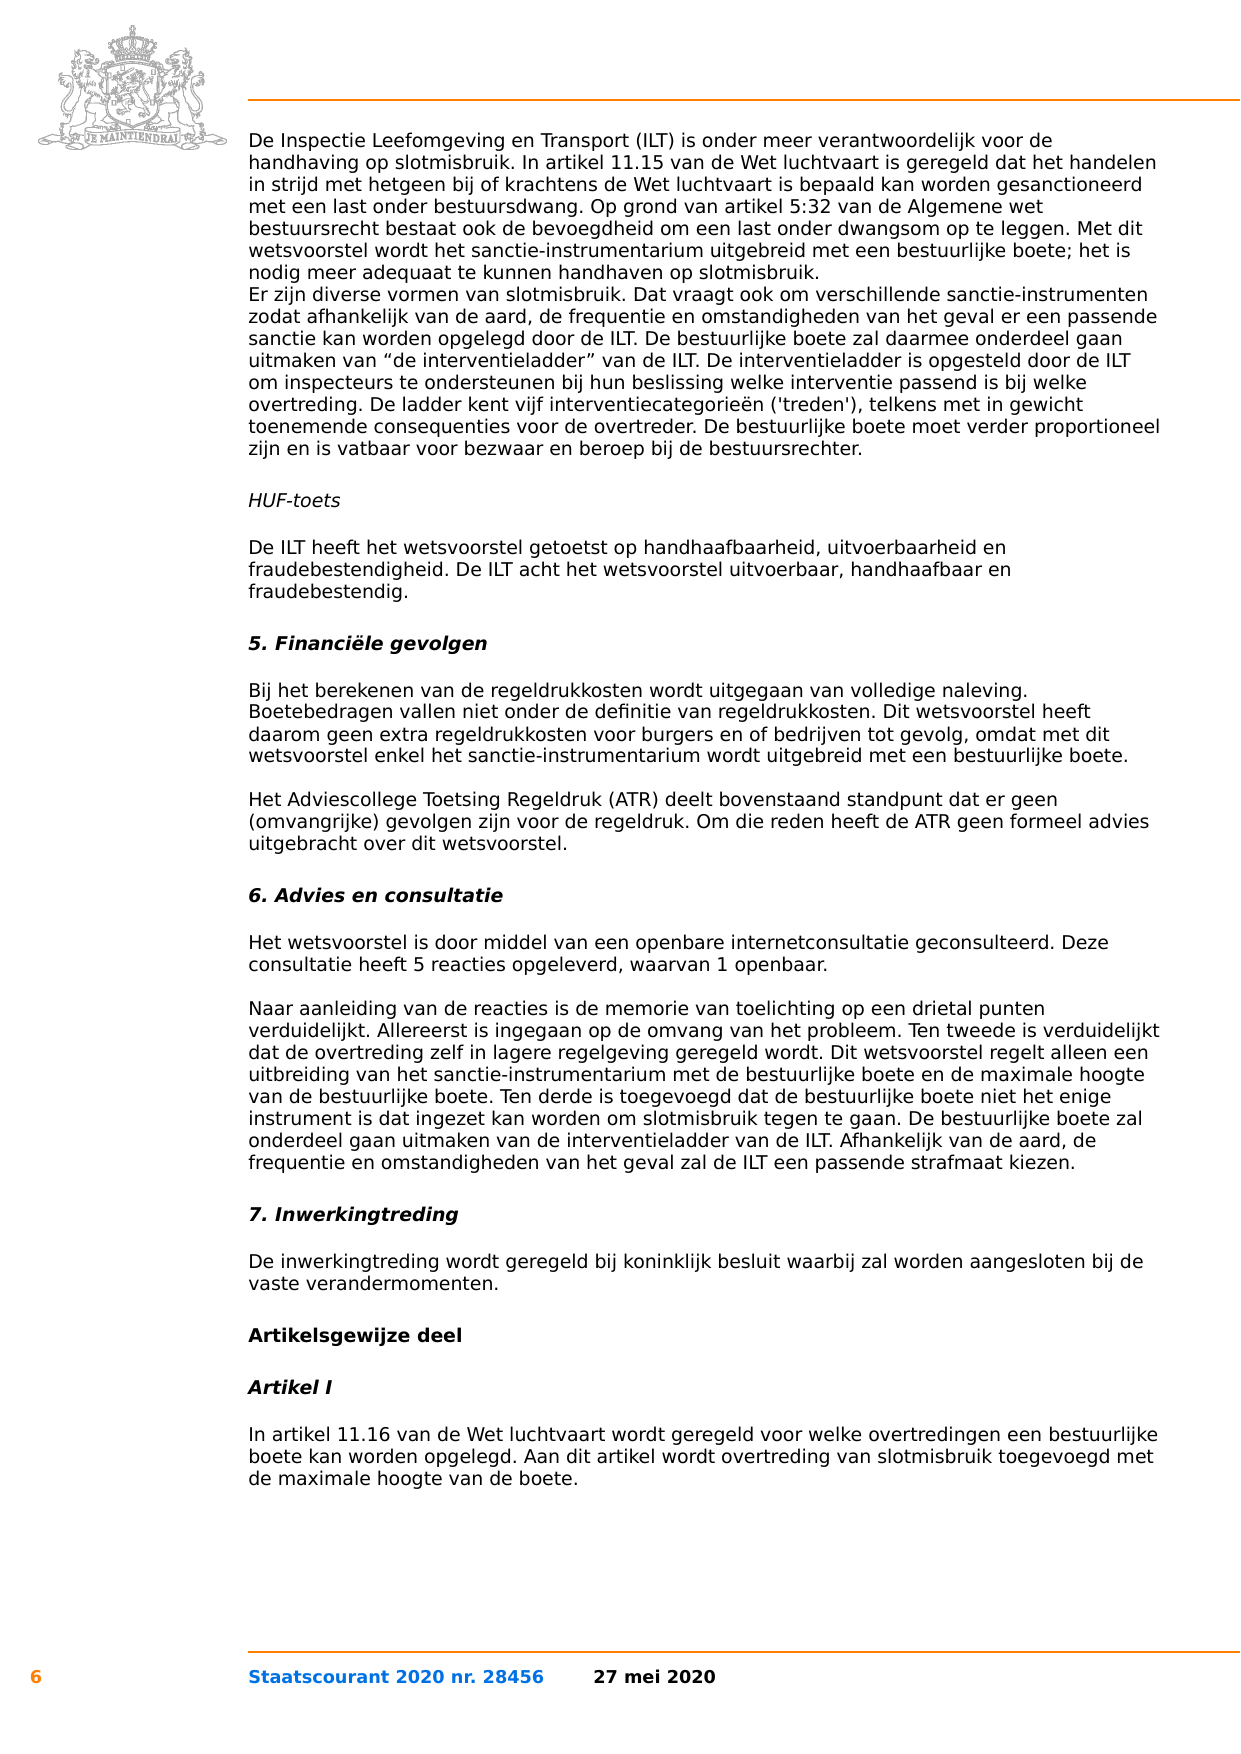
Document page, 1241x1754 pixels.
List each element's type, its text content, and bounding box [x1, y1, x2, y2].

text De ILT heeft het wetsvoorstel getoetst op handhaafbaarheid, uitvoerbaarheid en fraudebestendigheid. De ILT acht het wetsvoorstel uitvoerbaar, handhaafbaar en fraudebestendig. [248, 537, 1163, 602]
subtitle 7. Inwerkingtreding [248, 1204, 1163, 1226]
subtitle Artikelsgewijze deel [248, 1325, 1163, 1347]
text Bij het berekenen van de regeldrukkosten wordt uitgegaan van volledige naleving. Boetebedragen vallen niet onder de definitie van regeldrukkosten. Dit wetsvoorstel heeft daarom geen extra regeldrukkosten voor burgers en of bedrijven tot gevolg, omdat met dit wetsvoorstel enkel het sanctie-instrumentarium wordt uitgebreid met een bestuurlijke boete. [248, 679, 1163, 767]
text De inwerkingtreding wordt geregeld bij koninklijk besluit waarbij zal worden aangesloten bij de vaste verandermomenten. [248, 1251, 1163, 1295]
subtitle HUF-toets [248, 489, 1163, 512]
text Het Adviescollege Toetsing Regeldruk (ATR) deelt bovenstaand standpunt dat er geen (omvangrijke) gevolgen zijn voor de regeldruk. Om die reden heeft de ATR geen formeel advies uitgebracht over dit wetsvoorstel. [248, 789, 1163, 855]
text Het wetsvoorstel is door middel van een openbare internetconsultatie geconsulteerd. Deze consultatie heeft 5 reacties opgeleverd, waarvan 1 openbaar. [248, 932, 1163, 976]
text Naar aanleiding van de reacties is de memorie van toelichting op een drietal punten verduidelijkt. Allereerst is ingegaan op de omvang van het probleem. Ten tweede is verduidelijkt dat de overtreding zelf in lagere regelgeving geregeld wordt. Dit wetsvoorstel regelt alleen een uitbreiding van het sanctie-instrumentarium met de bestuurlijke boete en de maximale hoogte van de bestuurlijke boete. Ten derde is toegevoegd dat de bestuurlijke boete niet het enige instrument is dat ingezet kan worden om slotmisbruik tegen te gaan. De bestuurlijke boete zal onderdeel gaan uitmaken van de interventieladder van de ILT. Afhankelijk van de aard, de frequentie en omstandigheden van het geval zal de ILT een passende strafmaat kiezen. [248, 998, 1163, 1174]
subtitle 5. Financiële gevolgen [248, 632, 1163, 654]
subtitle Artikel I [248, 1377, 1163, 1399]
text De Inspectie Leefomgeving en Transport (ILT) is onder meer verantwoordelijk voor de handhaving op slotmisbruik. In artikel 11.15 van de Wet luchtvaart is geregeld dat het handelen in strijd met hetgeen bij of krachtens de Wet luchtvaart is bepaald kan worden gesanctioneerd met een last onder bestuursdwang. Op grond van artikel 5:32 van de Algemene wet bestuursrecht bestaat ook de bevoegdheid om een last onder dwangsom op te leggen. Met dit wetsvoorstel wordt het sanctie-instrumentarium uitgebreid met een bestuurlijke boete; het is nodig meer adequaat te kunnen handhaven op slotmisbruik. [248, 130, 1163, 284]
picture [38, 25, 227, 150]
text In artikel 11.16 van de Wet luchtvaart wordt geregeld voor welke overtredingen een bestuurlijke boete kan worden opgelegd. Aan dit artikel wordt overtreding van slotmisbruik toegevoegd met de maximale hoogte van de boete. [248, 1424, 1163, 1490]
text Er zijn diverse vormen van slotmisbruik. Dat vraagt ook om verschillende sanctie-instrumenten zodat afhankelijk van de aard, de frequentie en omstandigheden van het geval er een passende sanctie kan worden opgelegd door de ILT. De bestuurlijke boete zal daarmee onderdeel gaan uitmaken van “de interventieladder” van de ILT. De interventieladder is opgesteld door de ILT om inspecteurs te ondersteunen bij hun beslissing welke interventie passend is bij welke overtreding. De ladder kent vijf interventiecategorieën ('treden'), telkens met in gewicht toenemende consequenties voor de overtreder. De bestuurlijke boete moet verder proportioneel zijn en is vatbaar voor bezwaar en beroep bij de bestuursrechter. [248, 284, 1163, 459]
subtitle 6. Advies en consultatie [248, 885, 1163, 907]
